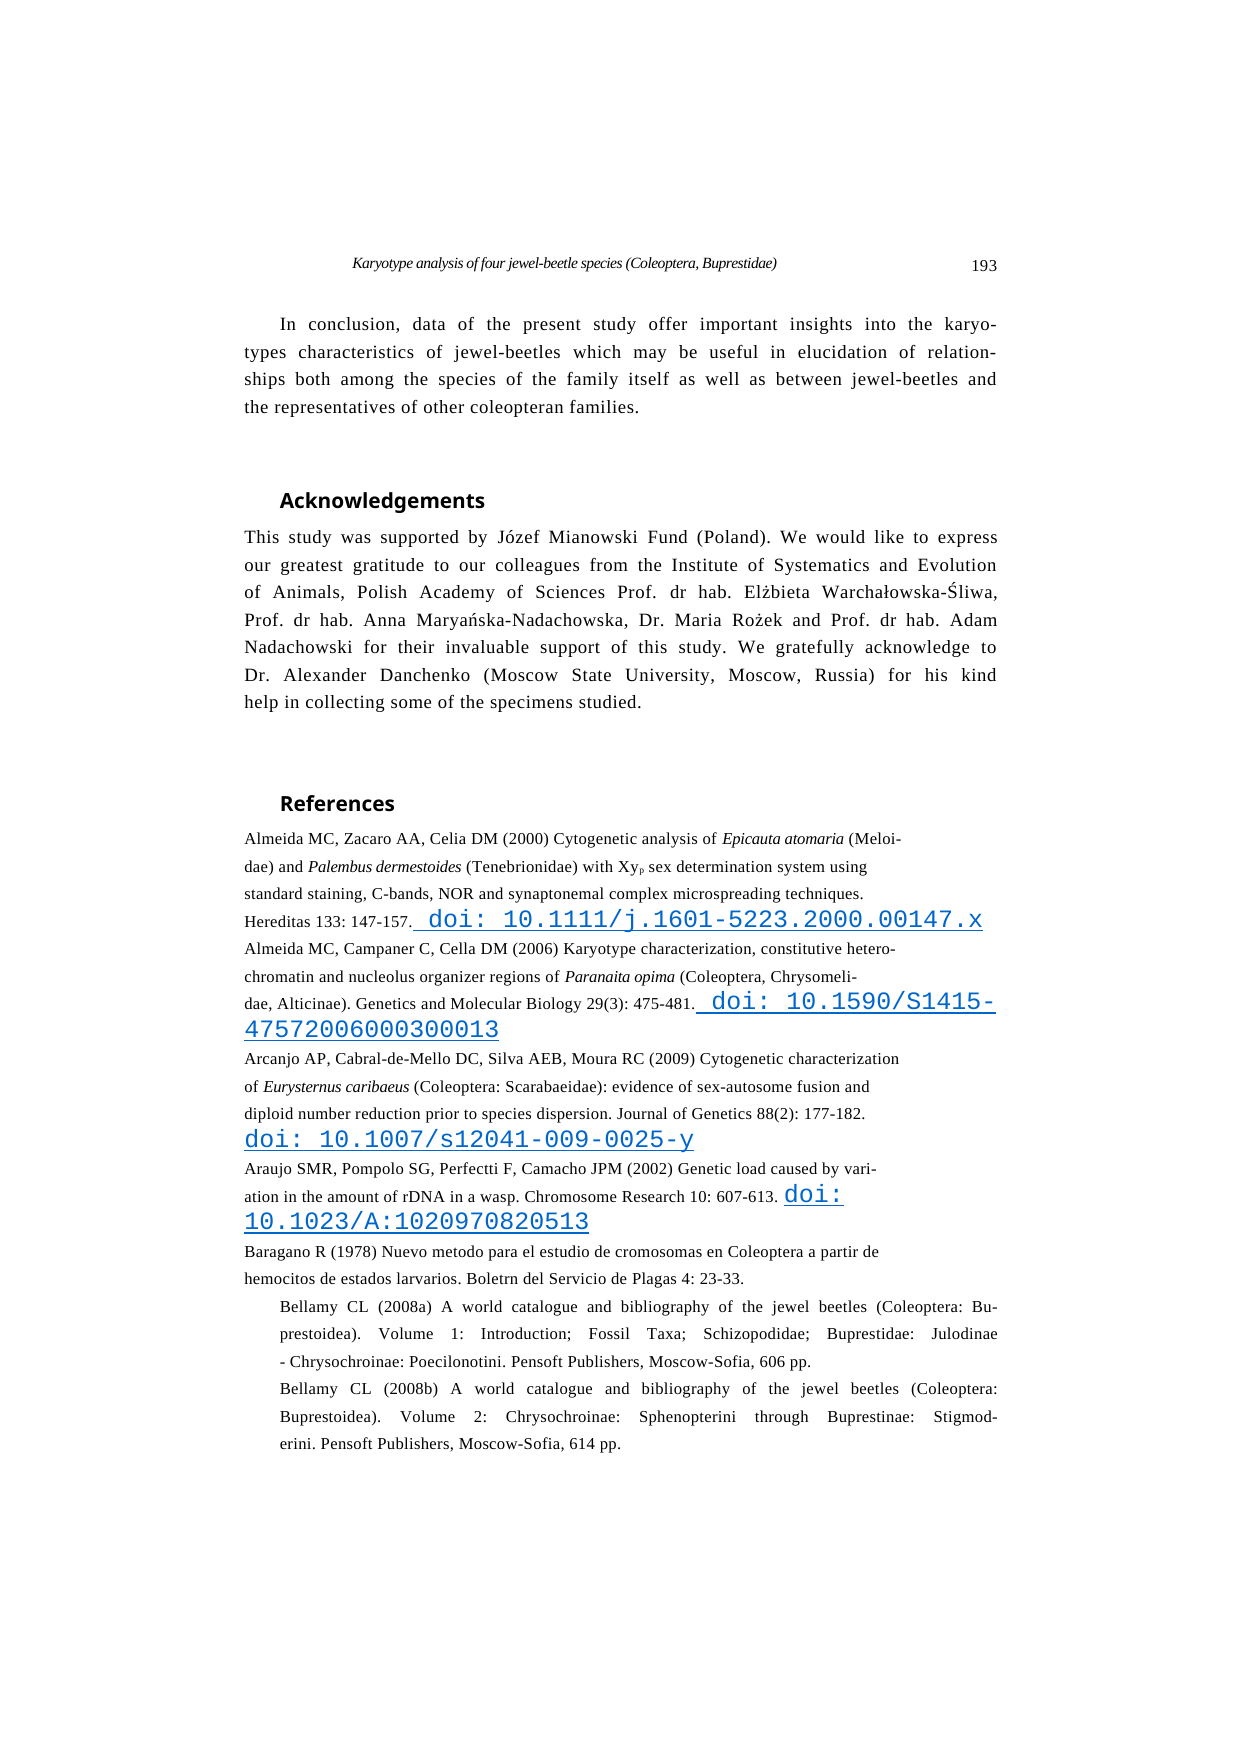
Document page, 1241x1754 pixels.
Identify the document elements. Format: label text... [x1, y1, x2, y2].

text Bellamy CL (2008b) A world catalogue and bibliography of the jewel beetles (Coleoptera: Buprestoidea). Volume 2: Chrysochroinae: Sphenopterini through Buprestinae: Stigmod- erini. Pensoft Publishers, Moscow-Sofia, 614 pp. [279, 1373, 999, 1455]
text This study was supported by Józef Mianowski Fund (Poland). We would like to express our greatest gratitude to our colleagues from the Institute of Systematics and Evolution of Animals, Polish Academy of Sciences Prof. dr hab. Elżbieta Warchałowska-Śliwa, Prof. dr hab. Anna Maryańska-Nadachowska, Dr. Maria Rożek and Prof. dr hab. Adam Nadachowski for their invaluable support of this study. We gratefully acknowledge to Dr. Alexander Danchenko (Moscow State University, Moscow, Russia) for his kind help in collecting some of the specimens studied. [244, 522, 999, 714]
text Bellamy CL (2008a) A world catalogue and bibliography of the jewel beetles (Coleoptera: Bu- prestoidea). Volume 1: Introduction; Fossil Taxa; Schizopodidae; Buprestidae: Julodinae - Chrysochroinae: Poecilonotini. Pensoft Publishers, Moscow-Sofia, 606 pp. [279, 1290, 999, 1373]
text In conclusion, data of the present study offer important insights into the karyo- types characteristics of jewel-beetles which may be useful in elucidation of relation- ships both among the species of the family itself as well as between jewel-beetles and the representatives of other coleopteran families. [244, 309, 999, 419]
text Almeida MC, Zacaro AA, Celia DM (2000) Cytogenetic analysis of Epicauta atomaria (Meloi- dae) and Palembus dermestoides (Tenebrionidae) with Xyp sex determination system using standard staining, C-bands, NOR and synaptonemal complex microspreading techniques. Hereditas 133: 147-157. doi: 10.1111/j.1601-5223.2000.00147.x Almeida MC, Campaner C, Cella DM (2006) Karyotype characterization, constitutive hetero- chromatin and nucleolus organizer regions of Paranaita opima (Coleoptera, Chrysomeli- dae, Alticinae). Genetics and Molecular Biology 29(3): 475-481. doi: 10.1590/S1415- 47572006000300013 [244, 823, 999, 1043]
subtitle Acknowledgements [279, 492, 999, 513]
text 193 [971, 258, 997, 274]
text Karyotype analysis of four jewel-beetle species (Coleoptera, Buprestidae) [352, 256, 777, 272]
text Arcanjo AP, Cabral-de-Mello DC, Silva AEB, Moura RC (2009) Cytogenetic characterization of Eurysternus caribaeus (Coleoptera: Scarabaeidae): evidence of sex-autosome fusion and diploid number reduction prior to species dispersion. Journal of Genetics 88(2): 177-182. doi: 10.1007/s12041-009-0025-y Araujo SMR, Pompolo SG, Perfectti F, Camacho JPM (2002) Genetic load caused by vari- ation in the amount of rDNA in a wasp. Chromosome Research 10: 607-613. doi: 10.1023/A:1020970820513 Baragano R (1978) Nuevo metodo para el estudio de cromosomas en Coleoptera a partir de hemocitos de estados larvarios. Boletrn del Servicio de Plagas 4: 23-33. [244, 1043, 999, 1290]
subtitle References [279, 794, 999, 815]
